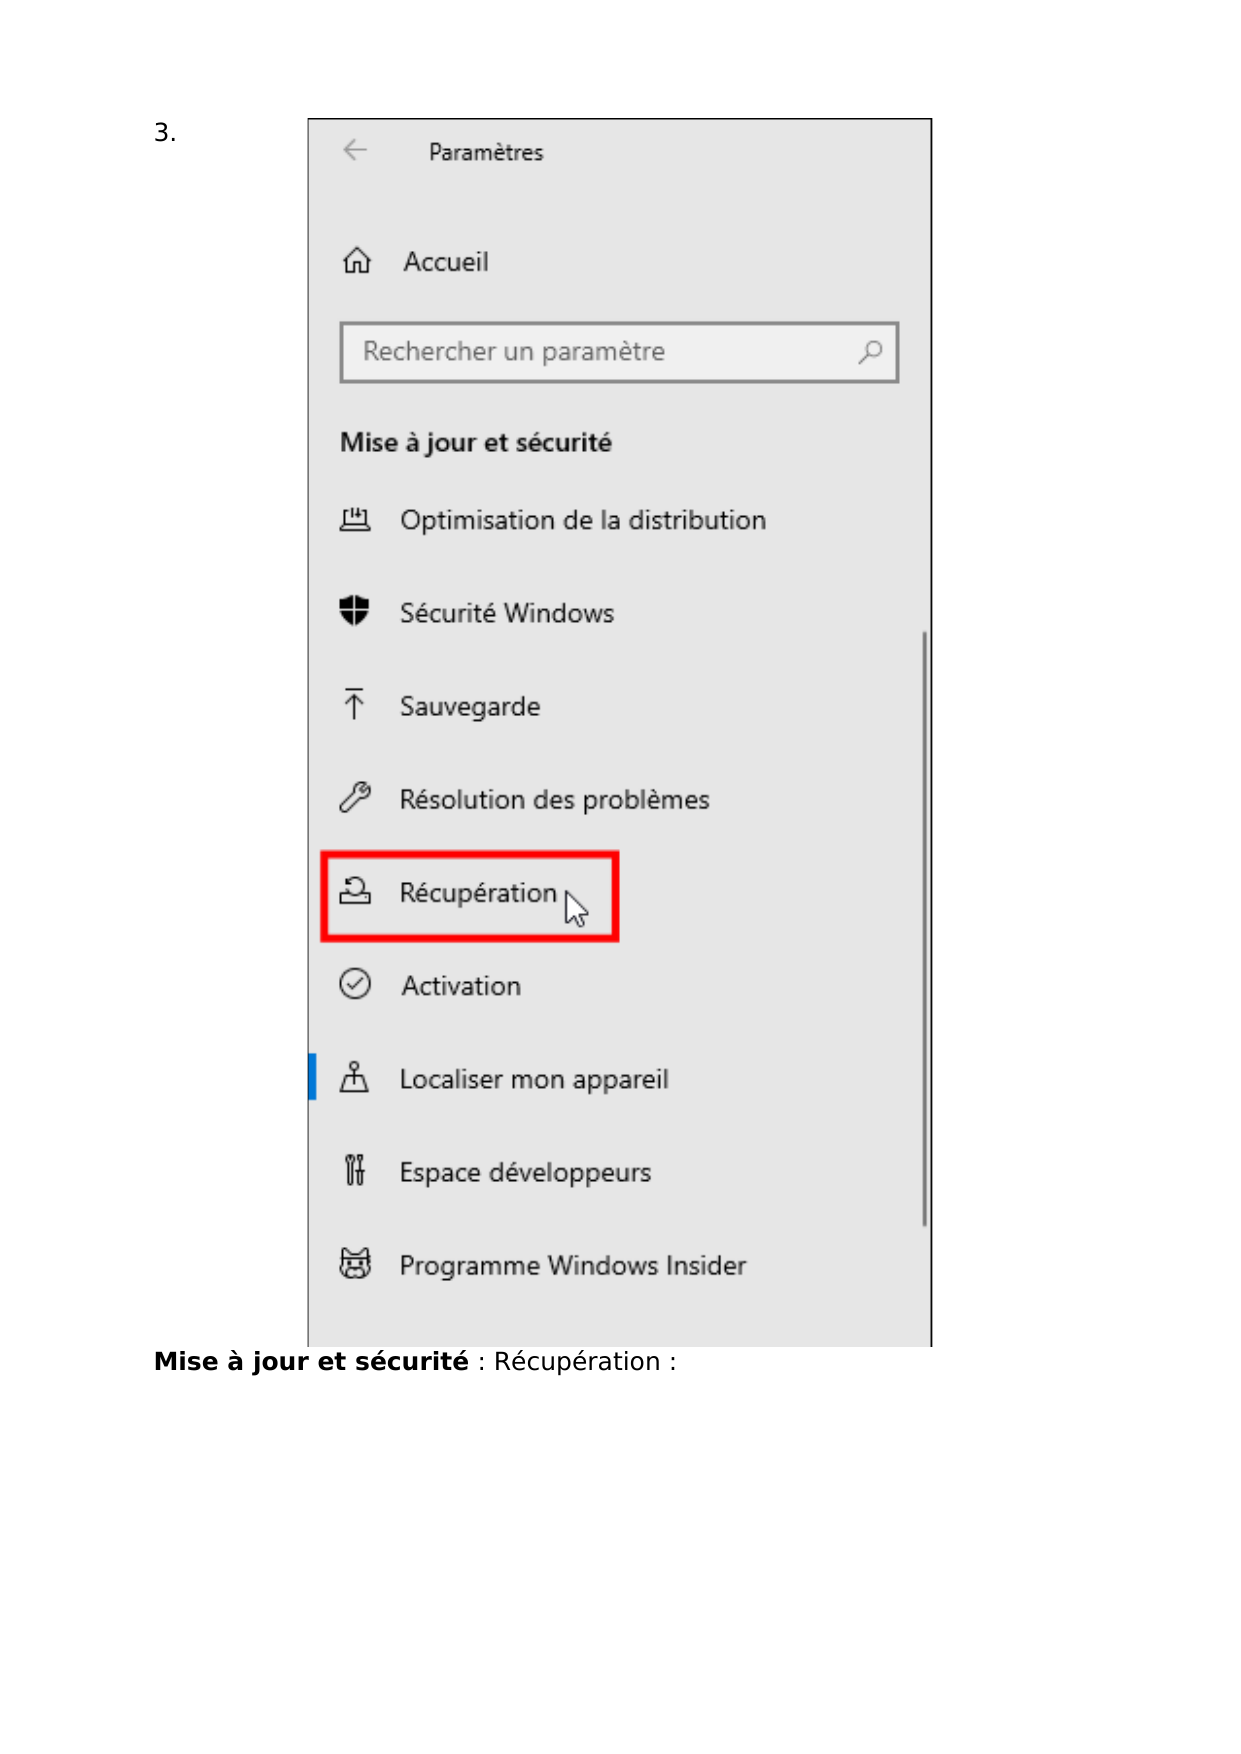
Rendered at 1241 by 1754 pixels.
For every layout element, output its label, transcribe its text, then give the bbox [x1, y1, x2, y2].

list Mise à jour et sécurité : Récupération : [177, 118, 1122, 1376]
picture [307, 118, 933, 1347]
